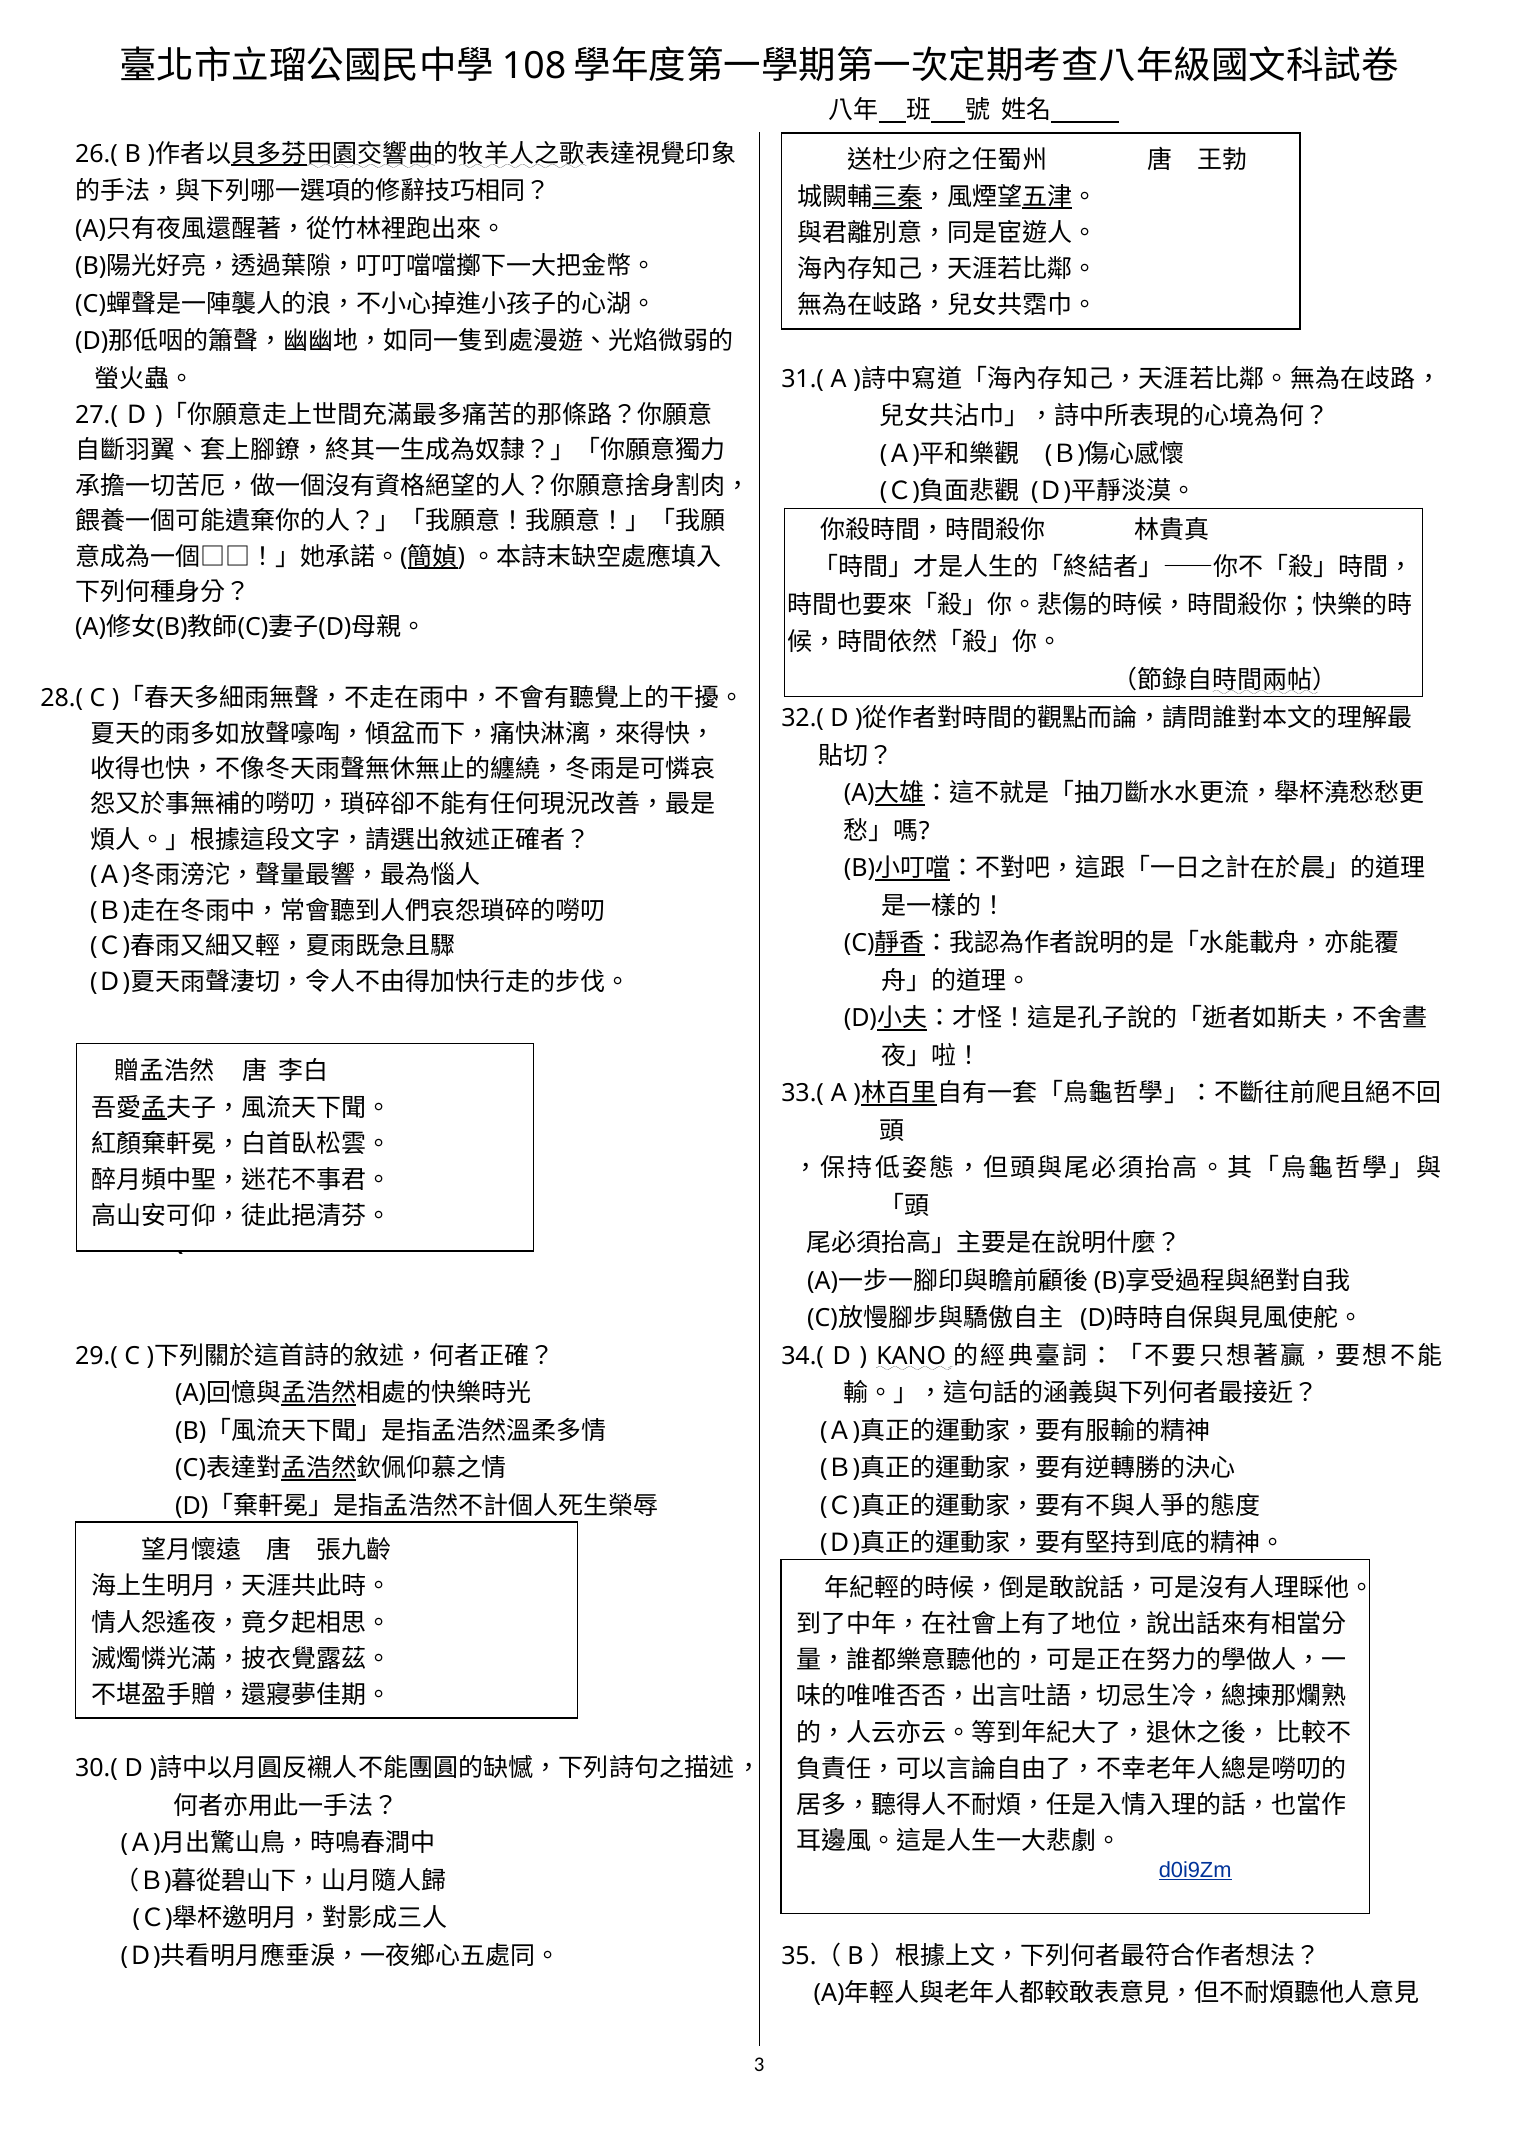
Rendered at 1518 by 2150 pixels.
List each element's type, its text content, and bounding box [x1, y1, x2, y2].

text 35.（ B ）根據上文，下列何者最符合作者想法？ [781, 1934, 1443, 1972]
text 送杜少府之任蜀州 唐 王勃 [797, 140, 1285, 176]
text 高山安可仰，徒此挹清芬。 [92, 1196, 519, 1232]
text ( [173, 1222, 737, 1259]
text 海內存知己，天涯若比鄰。 [797, 249, 1285, 285]
text 34.( D ) KANO的經典臺詞：「不要只想著贏，要想不能輸。」，這句話的涵義與下列何者最接近？ [781, 1334, 1443, 1409]
text (Ｄ)真正的運動家，要有堅持到底的精神。 [781, 1522, 1443, 1559]
text (C)蟬聲是一陣襲人的浪，不小心掉進小孩子的心湖。 [75, 282, 737, 320]
text (Ｃ)舉杯邀明月，對影成三人 [75, 1897, 737, 1934]
text (Ｄ)夏天雨聲淒切，令人不由得加快行走的步伐。 [90, 962, 737, 997]
text (A)修女(B)教師(C)妻子(D)母親。 [75, 607, 737, 643]
text 年紀輕的時候，倒是敢說話，可是沒有人理睬他。到了中年，在社會上有了地位，說出話來有相當分量，誰都樂意聽他的，可是正在努力的學做人，一味的唯唯否否，出言吐語，切忌生冷，總揀那爛熟的，人云亦云。等到年紀大了，退休之後， 比較不負責任，可以言論自由了，不幸老年人總是嘮叨的居多，聽得人不耐煩，任是入情入理的話，也當作耳邊風。這是人生一大悲劇。 [796, 1567, 1355, 1857]
text 情人怨遙夜，竟夕起相思。 [91, 1602, 563, 1638]
text 29.( C )下列關於這首詩的敘述，何者正確？ [75, 1334, 737, 1372]
text 紅顏棄軒冕，白首臥松雲。 [92, 1123, 519, 1159]
text 與君離別意，同是宦遊人。 [797, 212, 1285, 249]
text (Ｃ)負面悲觀 (Ｄ)平靜淡漠。 [879, 470, 1443, 507]
text (B)小叮噹：不對吧，這跟「一日之計在於晨」的道理 [843, 847, 1443, 884]
text （Ｂ)暮從碧山下，山月隨人歸 [75, 1859, 737, 1897]
text 30.( D )詩中以月圓反襯人不能團圓的缺憾，下列詩句之描述，何者亦用此一手法？ [75, 1747, 737, 1822]
text (Ａ)平和樂觀 (Ｂ)傷心感懷 [879, 432, 1443, 470]
text (Ｄ)共看明月應垂淚，一夜鄉心五處同。 [75, 1934, 737, 1972]
text 不堪盈手贈，還寢夢佳期。 [91, 1674, 563, 1711]
text (B)陽光好亮，透過葉隙，叮叮噹噹擲下一大把金幣。 [75, 245, 737, 282]
text 28.( C )「春天多細雨無聲，不走在雨中，不會有聽覺上的干擾。夏天的雨多如放聲嚎啕，傾盆而下，痛快淋漓，來得快，收得也快，不像冬天雨聲無休無止的纏繞，冬雨是可憐哀怨又於事無補的嘮叨，瑣碎卻不能有任何現況改善，最是煩人。」根據這段文字，請選出敘述正確者？ [1, 678, 737, 855]
text (A)年輕人與老年人都較敢表意見，但不耐煩聽他人意見 [781, 1972, 1443, 2009]
text 滅燭憐光滿，披衣覺露茲。 [91, 1638, 563, 1674]
text 贈孟浩然 唐 李白 [92, 1051, 519, 1087]
text 城闕輔三秦，風煙望五津。 [797, 176, 1285, 212]
text 32.( D )從作者對時間的觀點而論，請問誰對本文的理解最 [781, 697, 1443, 734]
text 27.( Ｄ )「你願意走上世間充滿最多痛苦的那條路？你願意自斷羽翼、套上腳鐐，終其一生成為奴隸？」「你願意獨力承擔一切苦厄，做一個沒有資格絕望的人？你願意捨身割肉，餵養一個可能遺棄你的人？」「我願意！我願意！」「我願意成為一個□□！」她承諾。(簡媜) 。本詩末缺空處應填入下列何種身分？ [75, 395, 737, 607]
text (Ｃ)春雨又細又輕，夏雨既急且驟 [90, 926, 737, 962]
text (C)放慢腳步與驕傲自主 (D)時時自保與見風使舵。 [781, 1297, 1443, 1334]
text 尾必須抬高」主要是在說明什麼？ [806, 1222, 1443, 1259]
text (A)一步一腳印與瞻前顧後 (B)享受過程與絕對自我 [781, 1259, 1443, 1297]
text (Ａ)真正的運動家，要有服輸的精神 [781, 1409, 1443, 1447]
text (A)回憶與孟浩然相處的快樂時光 [162, 1372, 737, 1409]
text 舟」的道理。 [843, 959, 1443, 997]
text (C)靜香：我認為作者說明的是「水能載舟，亦能覆 [843, 922, 1443, 959]
text 26.( B )作者以貝多芬田園交響曲的牧羊人之歌表達視覺印象的手法，與下列哪一選項的修辭技巧相同？ [75, 132, 737, 207]
list (A)大雄：這不就是「抽刀斷水水更流，舉杯澆愁愁更 [843, 772, 1443, 809]
text 31.( A )詩中寫道「海內存知己，天涯若比鄰。無為在歧路，兒女共沾巾」，詩中所表現的心境為何？ [781, 357, 1443, 432]
text 吾愛孟夫子，風流天下聞。 [92, 1087, 519, 1123]
text 望月懷遠 唐 張九齡 [91, 1529, 563, 1566]
text 螢火蟲。 [75, 357, 737, 395]
text 33.( A )林百里自有一套「烏龜哲學」：不斷往前爬且絕不回頭 [781, 1072, 1443, 1147]
text 貼切？ [818, 734, 1443, 772]
text ，保持低姿態，但頭與尾必須抬高。其「烏龜哲學」與「頭 [793, 1147, 1443, 1222]
text (D)小夫：才怪！這是孔子說的「逝者如斯夫，不舍晝 [843, 997, 1443, 1034]
text 醉月頻中聖，迷花不事君。 [92, 1159, 519, 1196]
text 夜」啦！ [843, 1034, 1443, 1072]
text (Ｂ)真正的運動家，要有逆轉勝的決心 [781, 1447, 1443, 1484]
text (C)表達對孟浩然欽佩仰慕之情 [175, 1447, 737, 1484]
text (D)「棄軒冕」是指孟浩然不計個人死生榮辱 [175, 1484, 737, 1522]
text (D)那低咽的簫聲，幽幽地，如同一隻到處漫遊、光焰微弱的 [75, 320, 737, 357]
text (Ａ)冬雨滂沱，聲量最響，最為惱人 [90, 855, 737, 891]
text (Ａ)月出驚山鳥，時鳴春澗中 [75, 1822, 737, 1859]
text (A)只有夜風還醒著，從竹林裡跑出來。 [75, 207, 737, 245]
text (Ｂ)走在冬雨中，常會聽到人們哀怨瑣碎的嘮叨 [90, 891, 737, 926]
text —張愛玲 論寫作 阿摩線上測驗: http://yamol.tw/exam-103%E5%AD%B8%E6%B8%AC%E5%9C%8B%E6%96%8715165-15165.htm#ixzz3Eld0i9Zm [796, 1857, 1355, 1906]
table_header 你殺時間，時間殺你 林貴真 「時間」才是人生的「終結者」――你不「殺」時間，時間也要來「殺」你。悲傷的時候，時間殺你；快樂的時候，時間依然「殺」你。 （節錄自時間兩帖） [785, 509, 1422, 696]
list 愁」嗎? [843, 809, 1443, 847]
text (B)「風流天下聞」是指孟浩然溫柔多情 [175, 1409, 737, 1447]
text 無為在岐路，兒女共霑巾。 [797, 285, 1285, 321]
text (Ｃ)真正的運動家，要有不與人爭的態度 [781, 1484, 1443, 1522]
text 海上生明月，天涯共此時。 [91, 1566, 563, 1602]
text 是一樣的！ [843, 884, 1443, 922]
